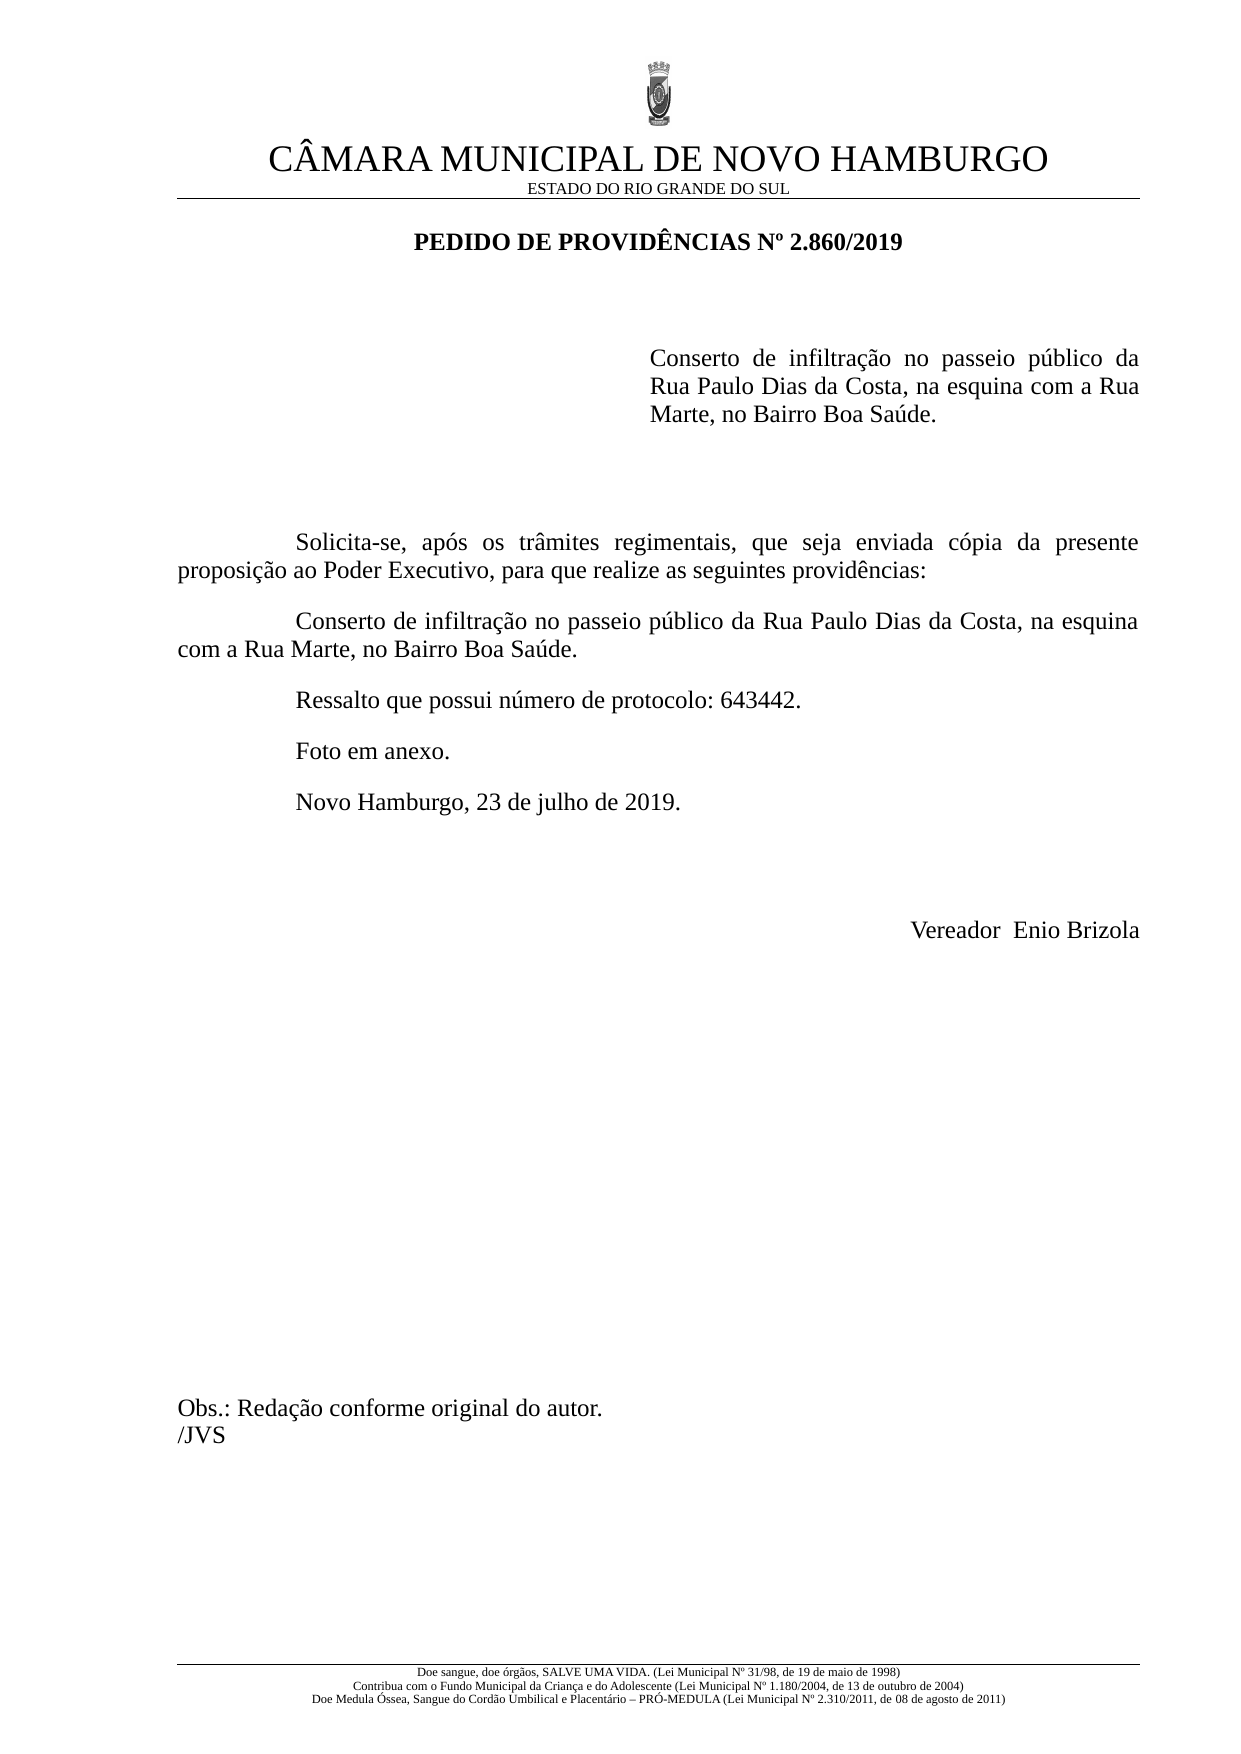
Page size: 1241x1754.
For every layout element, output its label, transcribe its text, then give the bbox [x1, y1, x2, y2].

text Ressalto que possui número de protocolo: 643442. [177, 686, 1140, 714]
text Novo Hamburgo, 23 de julho de 2019. [177, 788, 1140, 816]
text Obs.: Redação conforme original do autor. [177, 1394, 1140, 1421]
text Conserto de infiltração no passeio público da Rua Paulo Dias da Costa, na esquina com a Rua Marte, no Bairro Boa Saúde. [177, 607, 1140, 662]
text Conserto de infiltração no passeio público da Rua Paulo Dias da Costa, na esquina com a Rua Marte, no Bairro Boa Saúde. [649, 344, 1140, 428]
text Foto em anexo. [177, 737, 1140, 765]
text /JVS [177, 1421, 1140, 1449]
text PEDIDO DE PROVIDÊNCIAS Nº 2.860/2019 [177, 228, 1140, 256]
text Solicita-se, após os trâmites regimentais, que seja enviada cópia da presente proposição ao Poder Executivo, para que realize as seguintes providências: [177, 528, 1140, 583]
text Vereador Enio Brizola [177, 916, 1140, 944]
